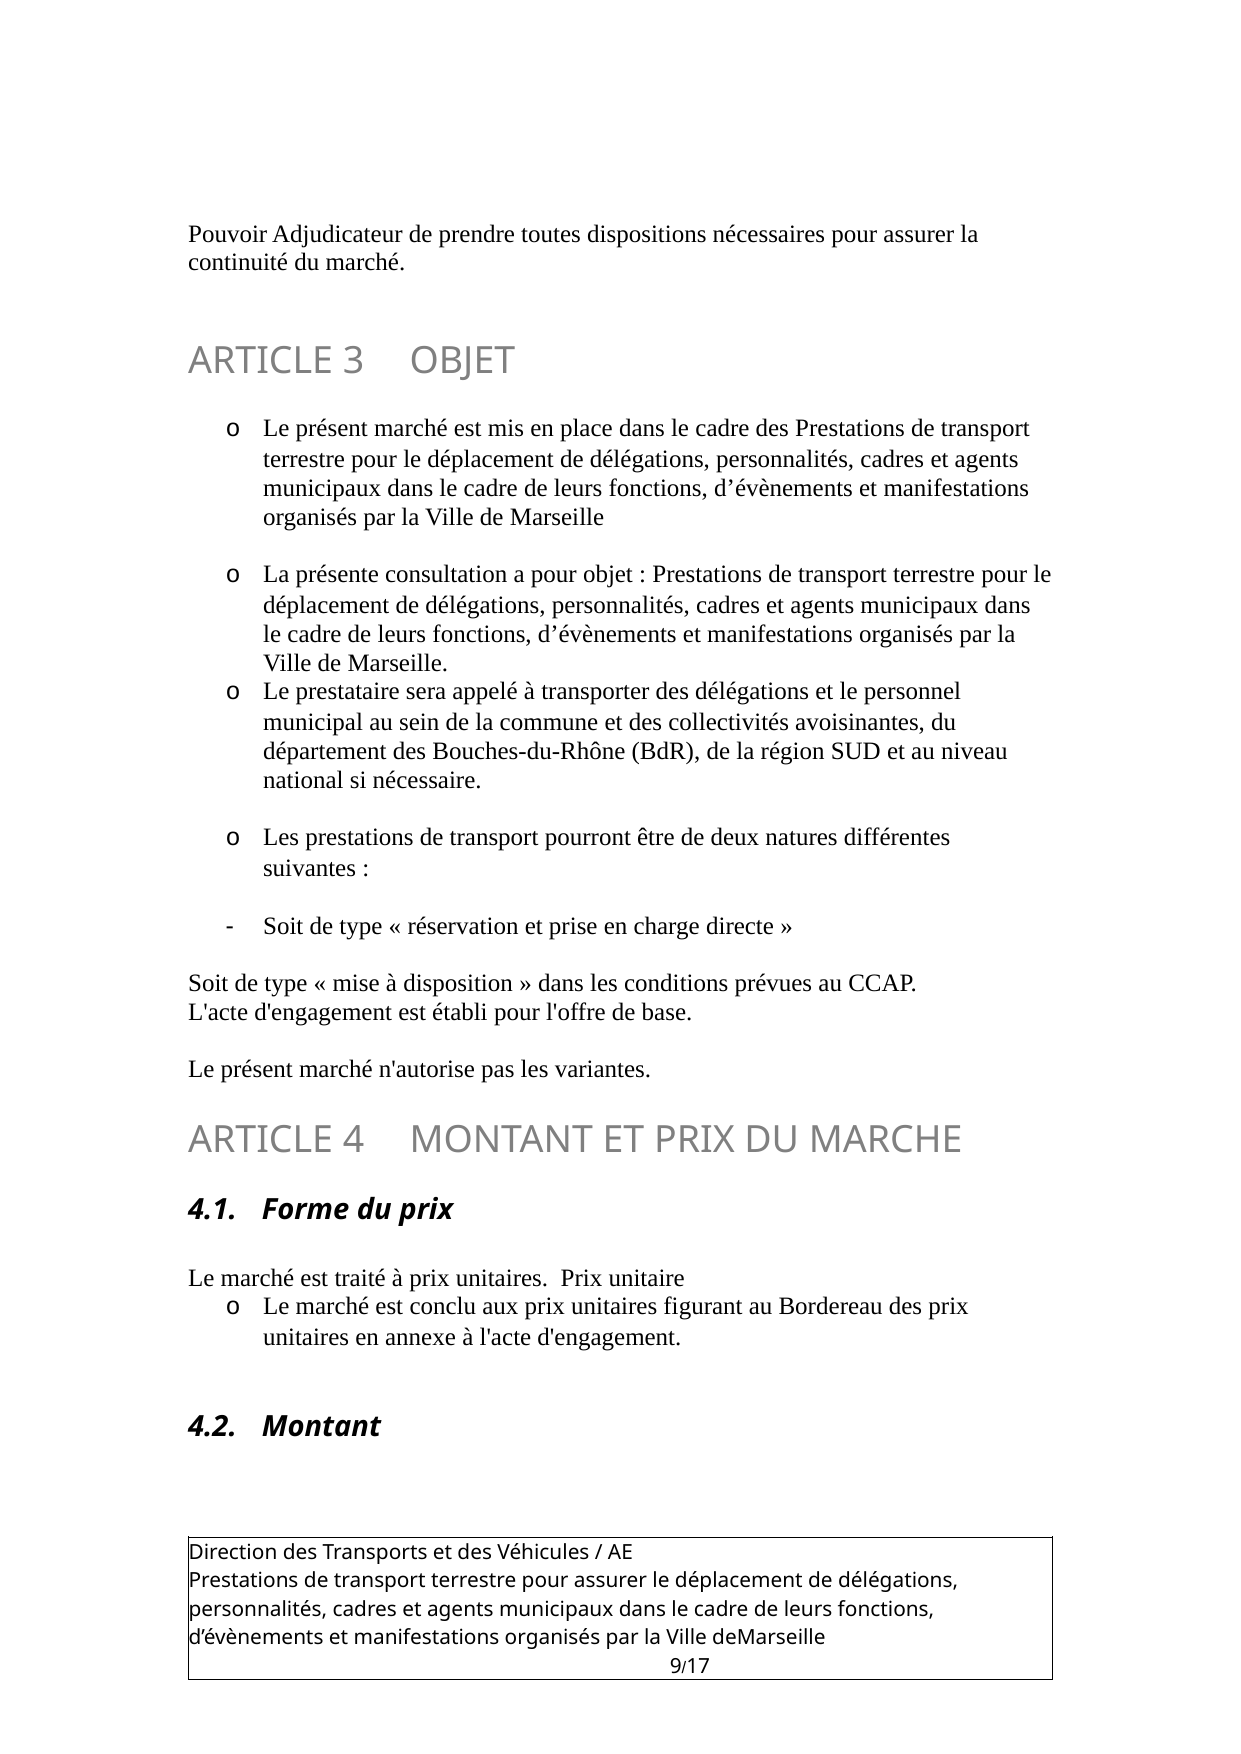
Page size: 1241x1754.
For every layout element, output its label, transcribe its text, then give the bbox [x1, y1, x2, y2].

text L'acte d'engagement est établi pour l'offre de base. [188, 997, 1052, 1026]
text Soit de type « mise à disposition » dans les conditions prévues au CCAP. [188, 968, 1052, 997]
subtitle Montant [188, 1405, 1052, 1444]
list Le prestataire sera appelé à transporter des délégations et le personnel municipal au sein de la commune et des collectivités avoisinantes, du département des Bouches-du-Rhône (BdR), de la région SUD et au niveau national si nécessaire. [225, 676, 1052, 793]
list Les prestations de transport pourront être de deux natures différentes suivantes : [225, 822, 1052, 882]
subtitle Forme du prix [188, 1188, 1052, 1228]
list Le présent marché est mis en place dans le cadre des Prestations de transport terrestre pour le déplacement de délégations, personnalités, cadres et agents municipaux dans le cadre de leurs fonctions, d’évènements et manifestations organisés par la Ville de Marseille [225, 413, 1052, 531]
list Soit de type « réservation et prise en charge directe » [225, 911, 1052, 939]
list Le marché est conclu aux prix unitaires figurant au Bordereau des prix unitaires en annexe à l'acte d'engagement. [225, 1291, 1052, 1351]
text Le présent marché n'autorise pas les variantes. [188, 1054, 1052, 1083]
subtitle MONTANT ET PRIX DU MARCHE [188, 1112, 1052, 1163]
text Le marché est traité à prix unitaires. Prix unitaire [188, 1263, 1052, 1291]
subtitle OBJET [188, 334, 1052, 385]
text Pouvoir Adjudicateur de prendre toutes dispositions nécessaires pour assurer la continuité du marché. [188, 219, 1052, 276]
list La présente consultation a pour objet : Prestations de transport terrestre pour le déplacement de délégations, personnalités, cadres et agents municipaux dans le cadre de leurs fonctions, d’évènements et manifestations organisés par la Ville de Marseille. [225, 559, 1052, 676]
